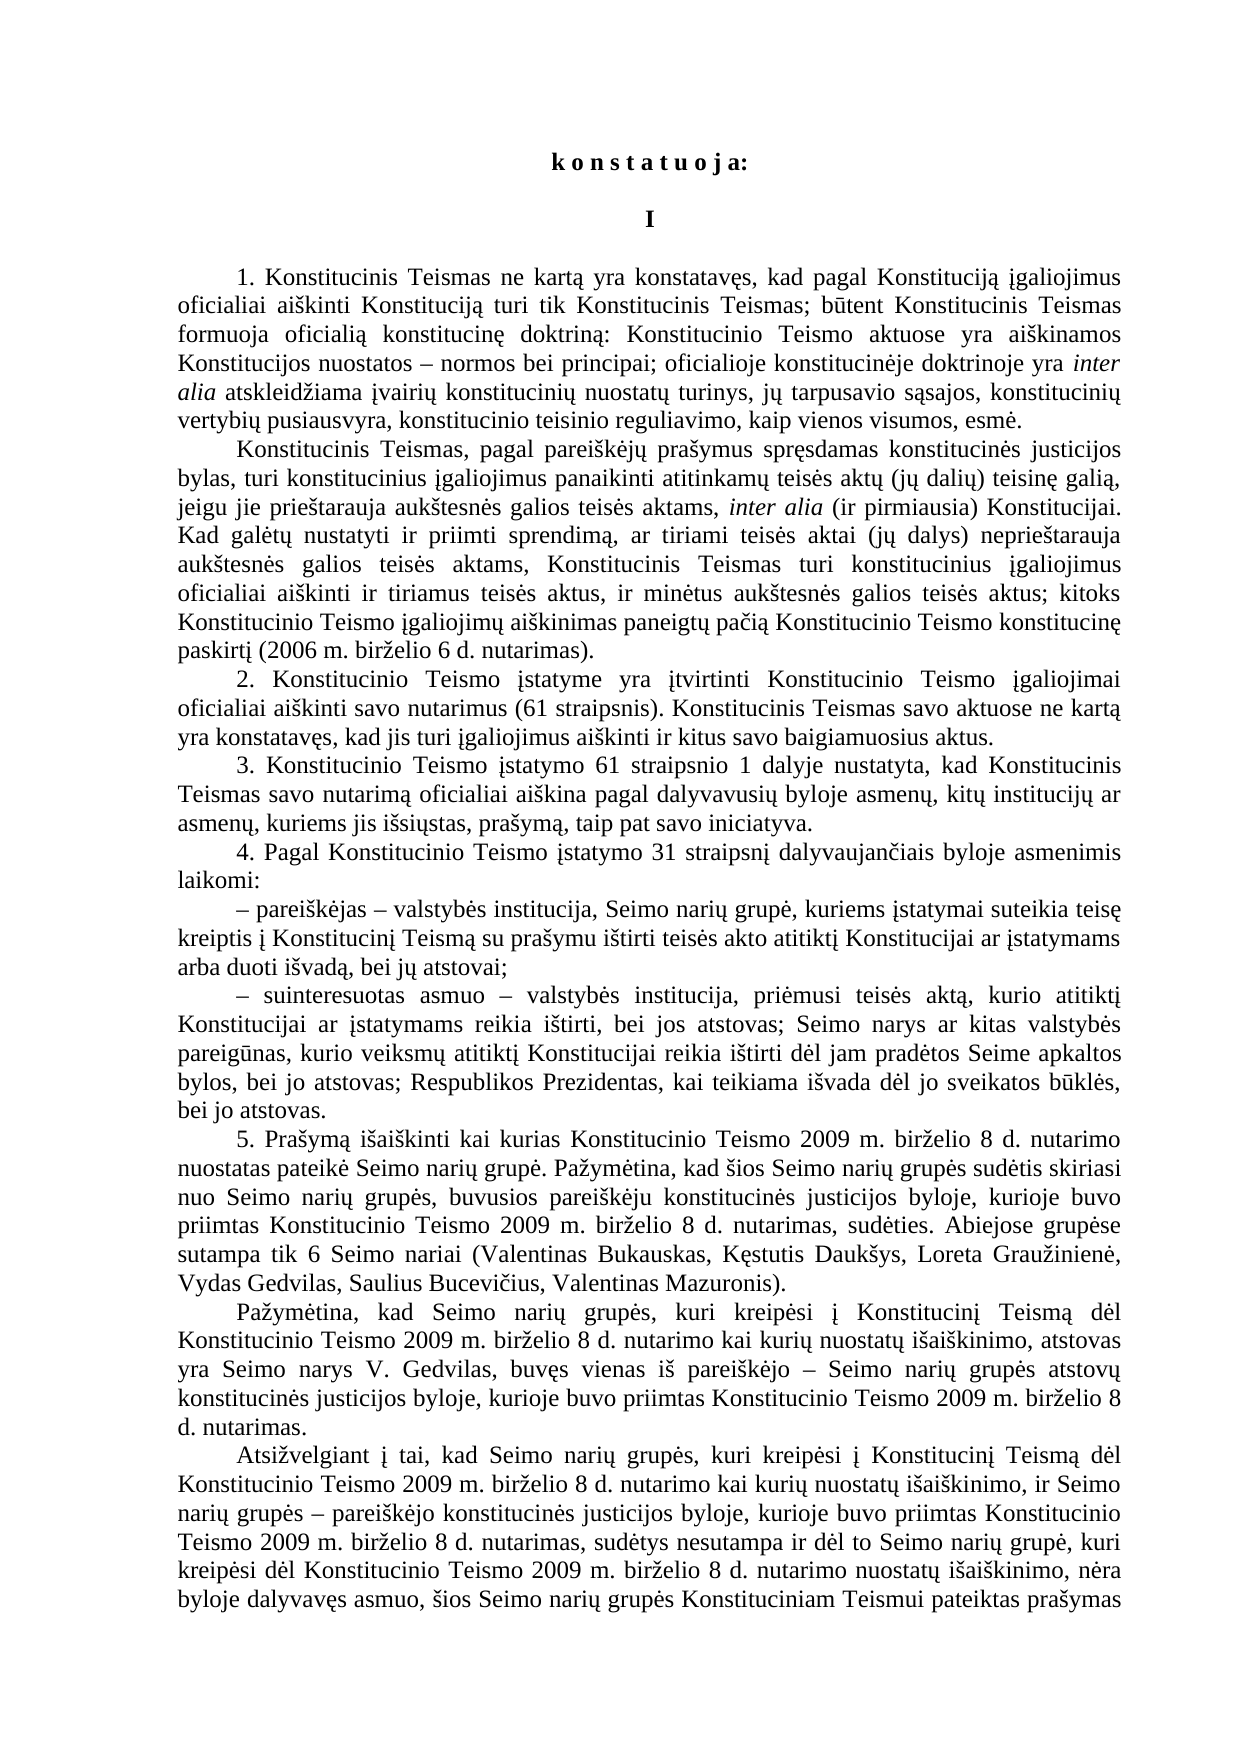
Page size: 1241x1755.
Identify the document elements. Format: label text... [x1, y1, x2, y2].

text Konstitucinis Teismas, pagal pareiškėjų prašymus spręsdamas konstitucinės justicijos bylas, turi konstitucinius įgaliojimus panaikinti atitinkamų teisės aktų (jų dalių) teisinę galią, jeigu jie prieštarauja aukštesnės galios teisės aktams, inter alia (ir pirmiausia) Konstitucijai. Kad galėtų nustatyti ir priimti sprendimą, ar tiriami teisės aktai (jų dalys) neprieštarauja aukštesnės galios teisės aktams, Konstitucinis Teismas turi konstitucinius įgaliojimus oficialiai aiškinti ir tiriamus teisės aktus, ir minėtus aukštesnės galios teisės aktus; kitoks Konstitucinio Teismo įgaliojimų aiškinimas paneigtų pačią Konstitucinio Teismo konstitucinę paskirtį (2006 m. birželio 6 d. nutarimas). [177, 434, 1122, 664]
text k o n s t a t u o j a: [177, 147, 1122, 176]
text 1. Konstitucinis Teismas ne kartą yra konstatavęs, kad pagal Konstituciją įgaliojimus oficialiai aiškinti Konstituciją turi tik Konstitucinis Teismas; būtent Konstitucinis Teismas formuoja oficialią konstitucinę doktriną: Konstitucinio Teismo aktuose yra aiškinamos Konstitucijos nuostatos – normos bei principai; oficialioje konstitucinėje doktrinoje yra inter alia atskleidžiama įvairių konstitucinių nuostatų turinys, jų tarpusavio sąsajos, konstitucinių vertybių pusiausvyra, konstitucinio teisinio reguliavimo, kaip vienos visumos, esmė. [177, 262, 1122, 434]
text Pažymėtina, kad Seimo narių grupės, kuri kreipėsi į Konstitucinį Teismą dėl Konstitucinio Teismo 2009 m. birželio 8 d. nutarimo kai kurių nuostatų išaiškinimo, atstovas yra Seimo narys V. Gedvilas, buvęs vienas iš pareiškėjo – Seimo narių grupės atstovų konstitucinės justicijos byloje, kurioje buvo priimtas Konstitucinio Teismo 2009 m. birželio 8 d. nutarimas. [177, 1297, 1122, 1441]
text – suinteresuotas asmuo – valstybės institucija, priėmusi teisės aktą, kurio atitiktį Konstitucijai ar įstatymams reikia ištirti, bei jos atstovas; Seimo narys ar kitas valstybės pareigūnas, kurio veiksmų atitiktį Konstitucijai reikia ištirti dėl jam pradėtos Seime apkaltos bylos, bei jo atstovas; Respublikos Prezidentas, kai teikiama išvada dėl jo sveikatos būklės, bei jo atstovas. [177, 981, 1122, 1124]
text I [177, 204, 1122, 233]
text 4. Pagal Konstitucinio Teismo įstatymo 31 straipsnį dalyvaujančiais byloje asmenimis laikomi: [177, 837, 1122, 894]
text – pareiškėjas – valstybės institucija, Seimo narių grupė, kuriems įstatymai suteikia teisę kreiptis į Konstitucinį Teismą su prašymu ištirti teisės akto atitiktį Konstitucijai ar įstatymams arba duoti išvadą, bei jų atstovai; [177, 894, 1122, 981]
text Atsižvelgiant į tai, kad Seimo narių grupės, kuri kreipėsi į Konstitucinį Teismą dėl Konstitucinio Teismo 2009 m. birželio 8 d. nutarimo kai kurių nuostatų išaiškinimo, ir Seimo narių grupės – pareiškėjo konstitucinės justicijos byloje, kurioje buvo priimtas Konstitucinio Teismo 2009 m. birželio 8 d. nutarimas, sudėtys nesutampa ir dėl to Seimo narių grupė, kuri kreipėsi dėl Konstitucinio Teismo 2009 m. birželio 8 d. nutarimo nuostatų išaiškinimo, nėra byloje dalyvavęs asmuo, šios Seimo narių grupės Konstituciniam Teismui pateiktas prašymas [177, 1441, 1122, 1613]
text 3. Konstitucinio Teismo įstatymo 61 straipsnio 1 dalyje nustatyta, kad Konstitucinis Teismas savo nutarimą oficialiai aiškina pagal dalyvavusių byloje asmenų, kitų institucijų ar asmenų, kuriems jis išsiųstas, prašymą, taip pat savo iniciatyva. [177, 751, 1122, 837]
text 5. Prašymą išaiškinti kai kurias Konstitucinio Teismo 2009 m. birželio 8 d. nutarimo nuostatas pateikė Seimo narių grupė. Pažymėtina, kad šios Seimo narių grupės sudėtis skiriasi nuo Seimo narių grupės, buvusios pareiškėju konstitucinės justicijos byloje, kurioje buvo priimtas Konstitucinio Teismo 2009 m. birželio 8 d. nutarimas, sudėties. Abiejose grupėse sutampa tik 6 Seimo nariai (Valentinas Bukauskas, Kęstutis Daukšys, Loreta Graužinienė, Vydas Gedvilas, Saulius Bucevičius, Valentinas Mazuronis). [177, 1124, 1122, 1297]
text 2. Konstitucinio Teismo įstatyme yra įtvirtinti Konstitucinio Teismo įgaliojimai oficialiai aiškinti savo nutarimus (61 straipsnis). Konstitucinis Teismas savo aktuose ne kartą yra konstatavęs, kad jis turi įgaliojimus aiškinti ir kitus savo baigiamuosius aktus. [177, 664, 1122, 751]
